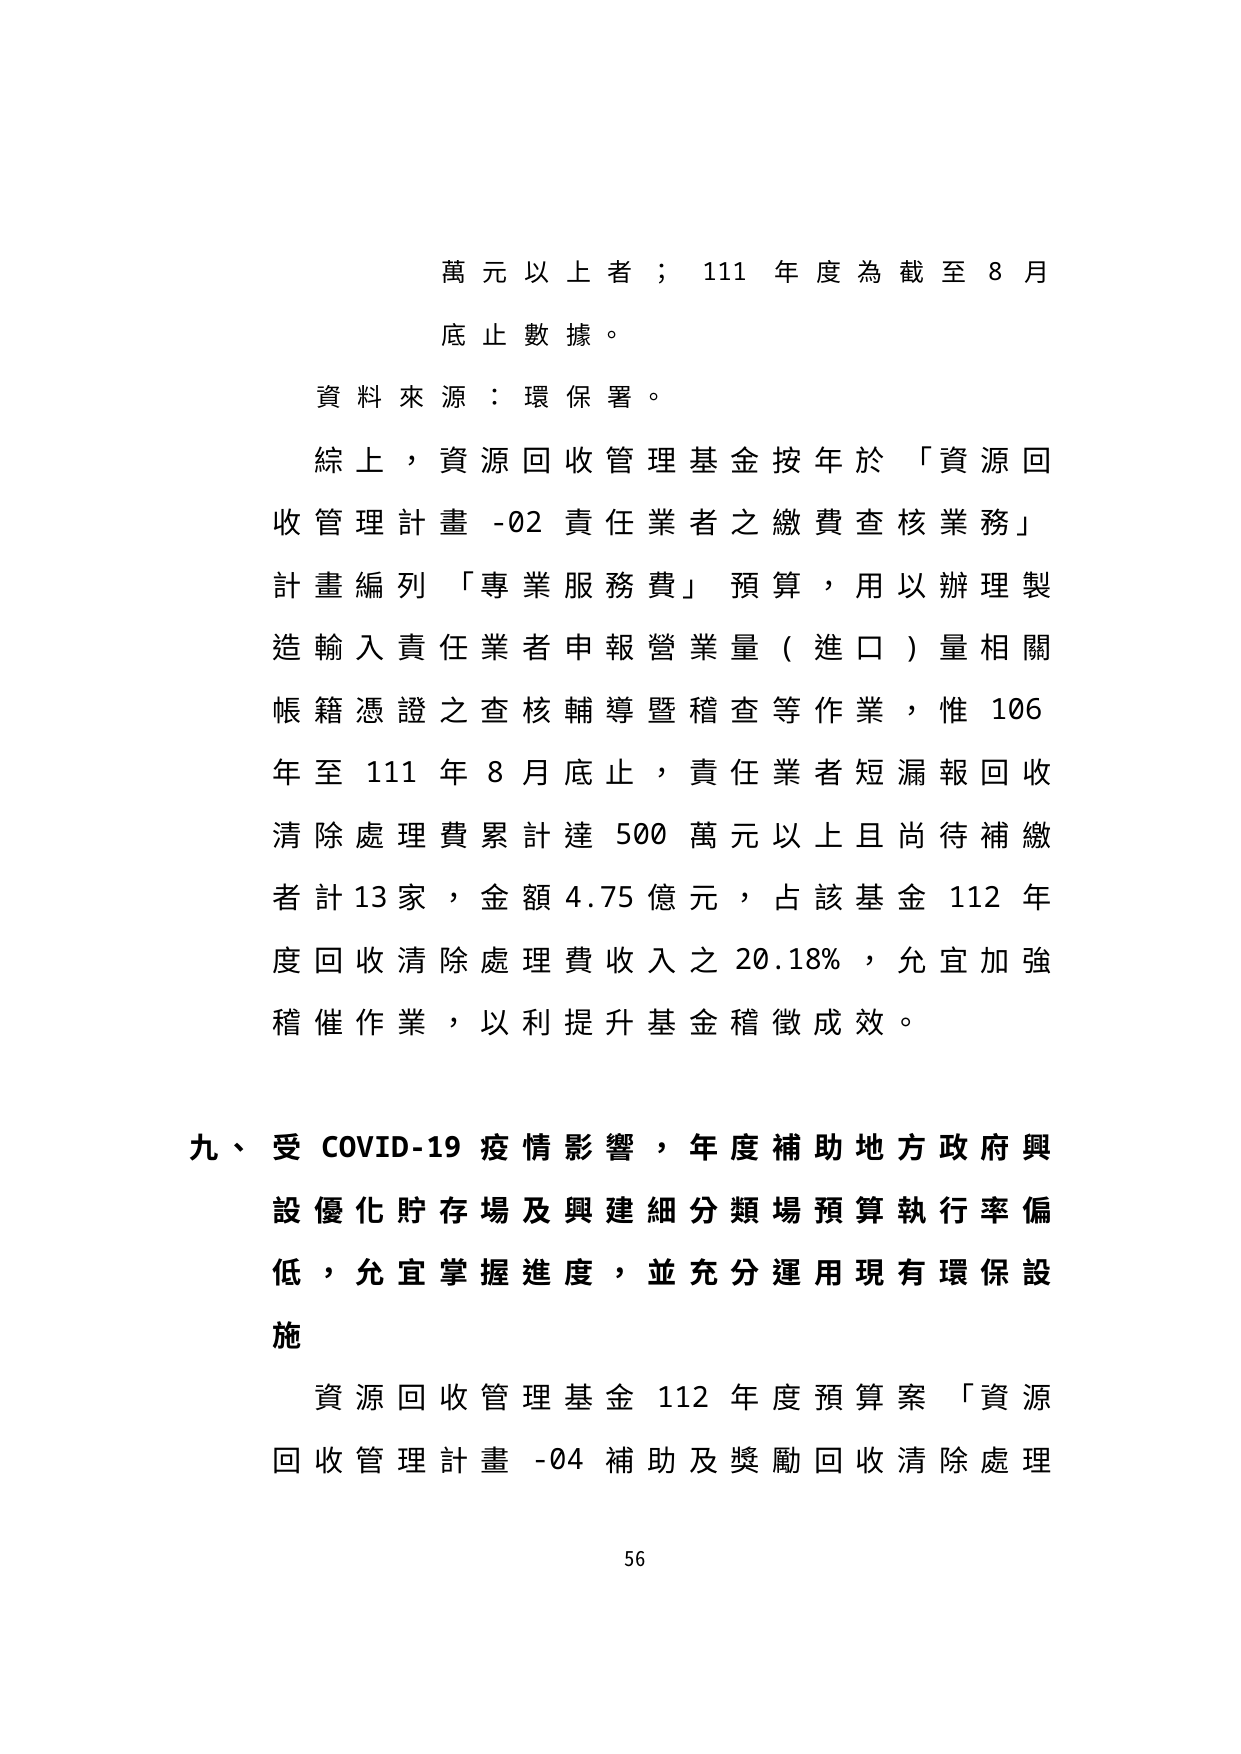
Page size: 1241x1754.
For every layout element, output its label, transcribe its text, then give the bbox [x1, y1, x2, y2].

text 資料來源：環保署。 [271, 354, 1058, 417]
text 資源回收管理基金112年度預算案「資源回收管理計畫-04補助及獎勵回收清除處理暨再生利用」計畫編列「捐助、補助與獎助」4億2,000萬元，用以辦理執行機關資源回收貯存場優化及細分類場設置、汰換老舊資源回收車輛。其中3億2,000萬元用於補助「環境保護機關辦理資源回收貯存場優化計畫(108年12月6日起至112年12月31日止)」、「環境保護機關辦理資源回收貯存場暨細分類廠興建計畫(108 年8月27日起至112年12月31日止)」兩項計畫(以下稱本計畫)，藉由補助地方政府興設優化貯存場及興建細分類場，增加地方政府資源回收分類項目與提升分類物之價值，並進行既有貯存場之環境改善工作，以翻轉髒臭印象。經查： [242, 1354, 1058, 1479]
text 綜上，資源回收管理基金按年於「資源回收管理計畫-02責任業者之繳費查核業務」計畫編列「專業服務費」預算，用以辦理製造輸入責任業者申報營業量(進口)量相關帳籍憑證之查核輔導暨稽查等作業，惟106年至111年8月底止，責任業者短漏報回收清除處理費累計達500萬元以上且尚待補繳者計13家，金額4.75億元，占該基金112年度回收清除處理費收入之20.18%，允宜加強稽催作業，以利提升基金稽徵成效。 [242, 417, 1058, 1042]
text 萬元以上者；111年度為截至8月底止數據。 [271, 229, 1058, 354]
text 九、受COVID-19疫情影響，年度補助地方政府興設優化貯存場及興建細分類場預算執行率偏低，允宜掌握進度，並充分運用現有環保設施 [183, 1104, 1058, 1354]
